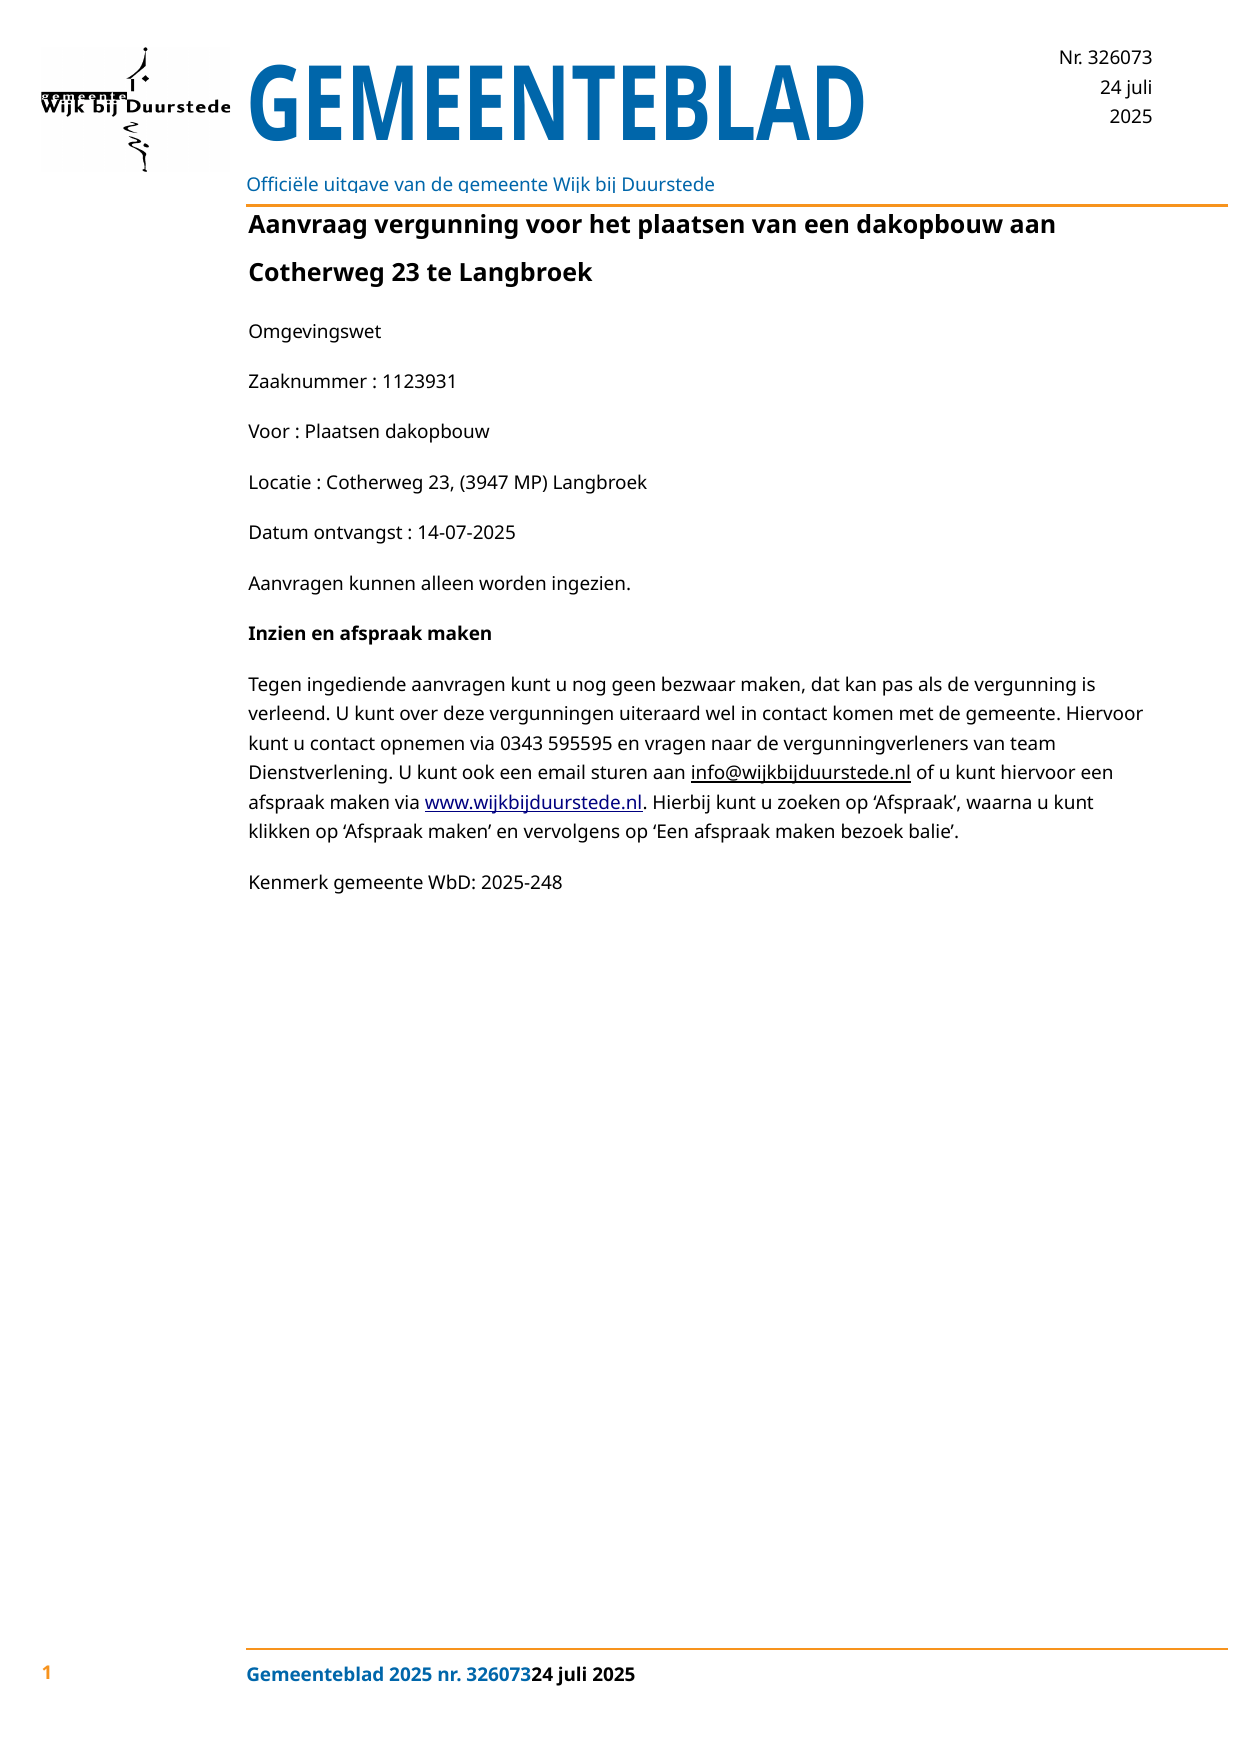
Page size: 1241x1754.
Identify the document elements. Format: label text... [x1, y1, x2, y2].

text Kenmerk gemeente WbD: 2025-248 [248, 869, 1152, 895]
picture [41, 47, 231, 172]
text Omgevingswet [248, 318, 1152, 344]
text Aanvragen kunnen alleen worden ingezien. [248, 570, 1152, 596]
text Datum ontvangst : 14-07-2025 [248, 519, 1152, 545]
text Locatie : Cotherweg 23, (3947 MP) Langbroek [248, 469, 1152, 495]
text Zaaknummer : 1123931 [248, 368, 1152, 394]
text Aanvraag vergunning voor het plaatsen van een dakopbouw aan Cotherweg 23 te Langbroek [248, 207, 1152, 288]
text Voor : Plaatsen dakopbouw [248, 419, 1152, 444]
text Inzien en afspraak maken [248, 620, 1152, 646]
text Tegen ingediende aanvragen kunt u nog geen bezwaar maken, dat kan pas als de vergunning is verleend. U kunt over deze vergunningen uiteraard wel in contact komen met de gemeente. Hiervoor kunt u contact opnemen via 0343 595595 en vragen naar de vergunningverleners van team Dienstverlening. U kunt ook een email sturen aan info@wijkbijduurstede.nl of u kunt hiervoor een afspraak maken via www.wijkbijduurstede.nl. Hierbij kunt u zoeken op ‘Afspraak’, waarna u kunt klikken op ‘Afspraak maken’ en vervolgens op ‘Een afspraak maken bezoek balie’. [248, 671, 1152, 844]
